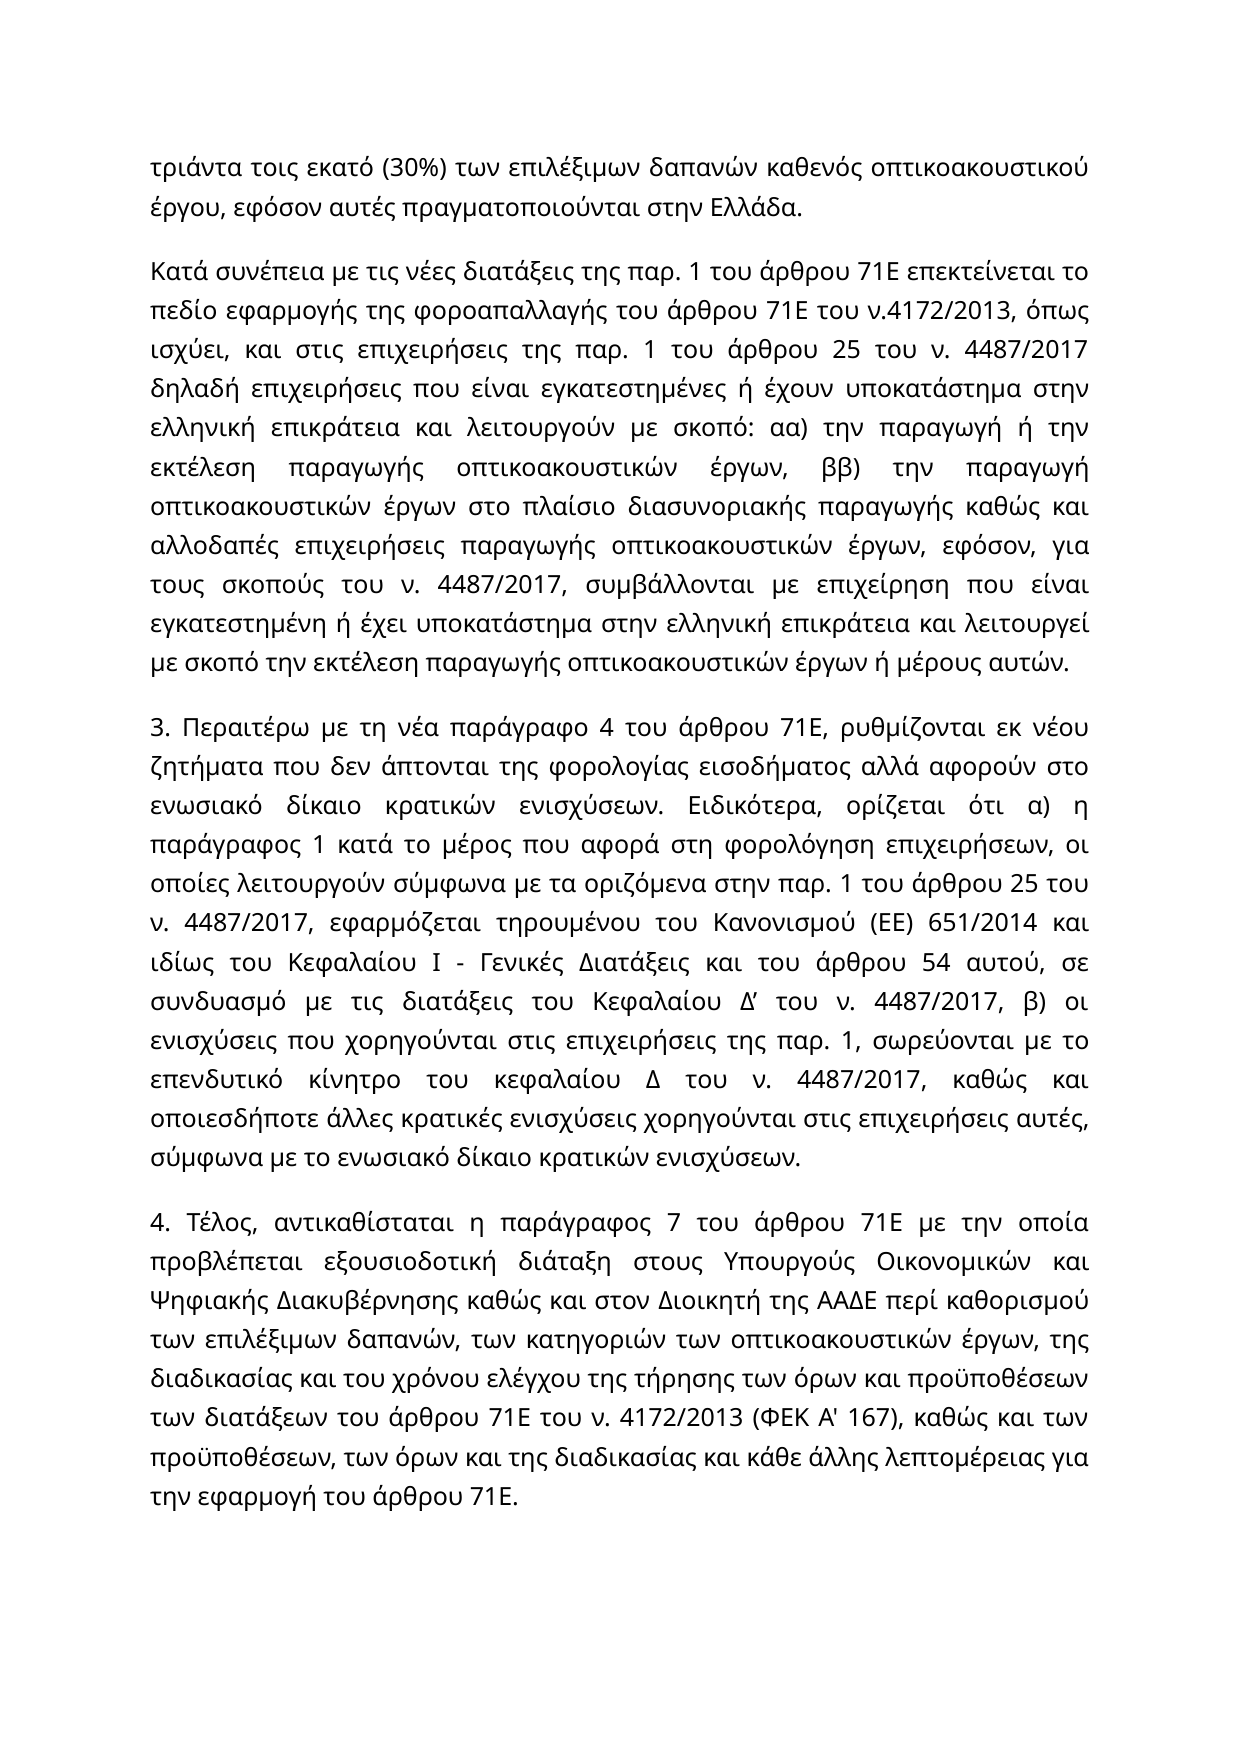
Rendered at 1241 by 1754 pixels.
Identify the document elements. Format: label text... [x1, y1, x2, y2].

text 3. Περαιτέρω με τη νέα παράγραφο 4 του άρθρου 71Ε, ρυθμίζονται εκ νέου ζητήματα που δεν άπτονται της φορολογίας εισοδήματος αλλά αφορούν στο ενωσιακό δίκαιο κρατικών ενισχύσεων. Ειδικότερα, ορίζεται ότι α) η παράγραφος 1 κατά το μέρος που αφορά στη φορολόγηση επιχειρήσεων, οι οποίες λειτουργούν σύμφωνα με τα οριζόμενα στην παρ. 1 του άρθρου 25 του ν. 4487/2017, εφαρμόζεται τηρουμένου του Κανονισμού (ΕΕ) 651/2014 και ιδίως του Κεφαλαίου Ι - Γενικές Διατάξεις και του άρθρου 54 αυτού, σε συνδυασμό με τις διατάξεις του Κεφαλαίου Δ’ του ν. 4487/2017, β) οι ενισχύσεις που χορηγούνται στις επιχειρήσεις της παρ. 1, σωρεύονται με το επενδυτικό κίνητρο του κεφαλαίου Δ του ν. 4487/2017, καθώς και οποιεσδήποτε άλλες κρατικές ενισχύσεις χορηγούνται στις επιχειρήσεις αυτές, σύμφωνα με το ενωσιακό δίκαιο κρατικών ενισχύσεων. [150, 709, 1090, 1174]
text Κατά συνέπεια με τις νέες διατάξεις της παρ. 1 του άρθρου 71Ε επεκτείνεται το πεδίο εφαρμογής της φοροαπαλλαγής του άρθρου 71Ε του ν.4172/2013, όπως ισχύει, και στις επιχειρήσεις της παρ. 1 του άρθρου 25 του ν. 4487/2017 δηλαδή επιχειρήσεις που είναι εγκατεστημένες ή έχουν υποκατάστημα στην ελληνική επικράτεια και λειτουργούν με σκοπό: αα) την παραγωγή ή την εκτέλεση παραγωγής οπτικοακουστικών έργων, ββ) την παραγωγή οπτικοακουστικών έργων στο πλαίσιο διασυνοριακής παραγωγής καθώς και αλλοδαπές επιχειρήσεις παραγωγής οπτικοακουστικών έργων, εφόσον, για τους σκοπούς του ν. 4487/2017, συμβάλλονται με επιχείρηση που είναι εγκατεστημένη ή έχει υποκατάστημα στην ελληνική επικράτεια και λειτουργεί με σκοπό την εκτέλεση παραγωγής οπτικοακουστικών έργων ή μέρους αυτών. [150, 253, 1090, 679]
text 4. Τέλος, αντικαθίσταται η παράγραφος 7 του άρθρου 71Ε με την οποία προβλέπεται εξουσιοδοτική διάταξη στους Υπουργούς Οικονομικών και Ψηφιακής Διακυβέρνησης καθώς και στον Διοικητή της ΑΑΔΕ περί καθορισμού των επιλέξιμων δαπανών, των κατηγοριών των οπτικοακουστικών έργων, της διαδικασίας και του χρόνου ελέγχου της τήρησης των όρων και προϋποθέσεων των διατάξεων του άρθρου 71Ε του ν. 4172/2013 (ΦΕΚ Α' 167), καθώς και των προϋποθέσεων, των όρων και της διαδικασίας και κάθε άλλης λεπτομέρειας για την εφαρμογή του άρθρου 71Ε. [150, 1204, 1090, 1512]
text τριάντα τοις εκατό (30%) των επιλέξιμων δαπανών καθενός οπτικοακουστικού έργου, εφόσον αυτές πραγματοποιούνται στην Ελλάδα. [150, 150, 1090, 223]
